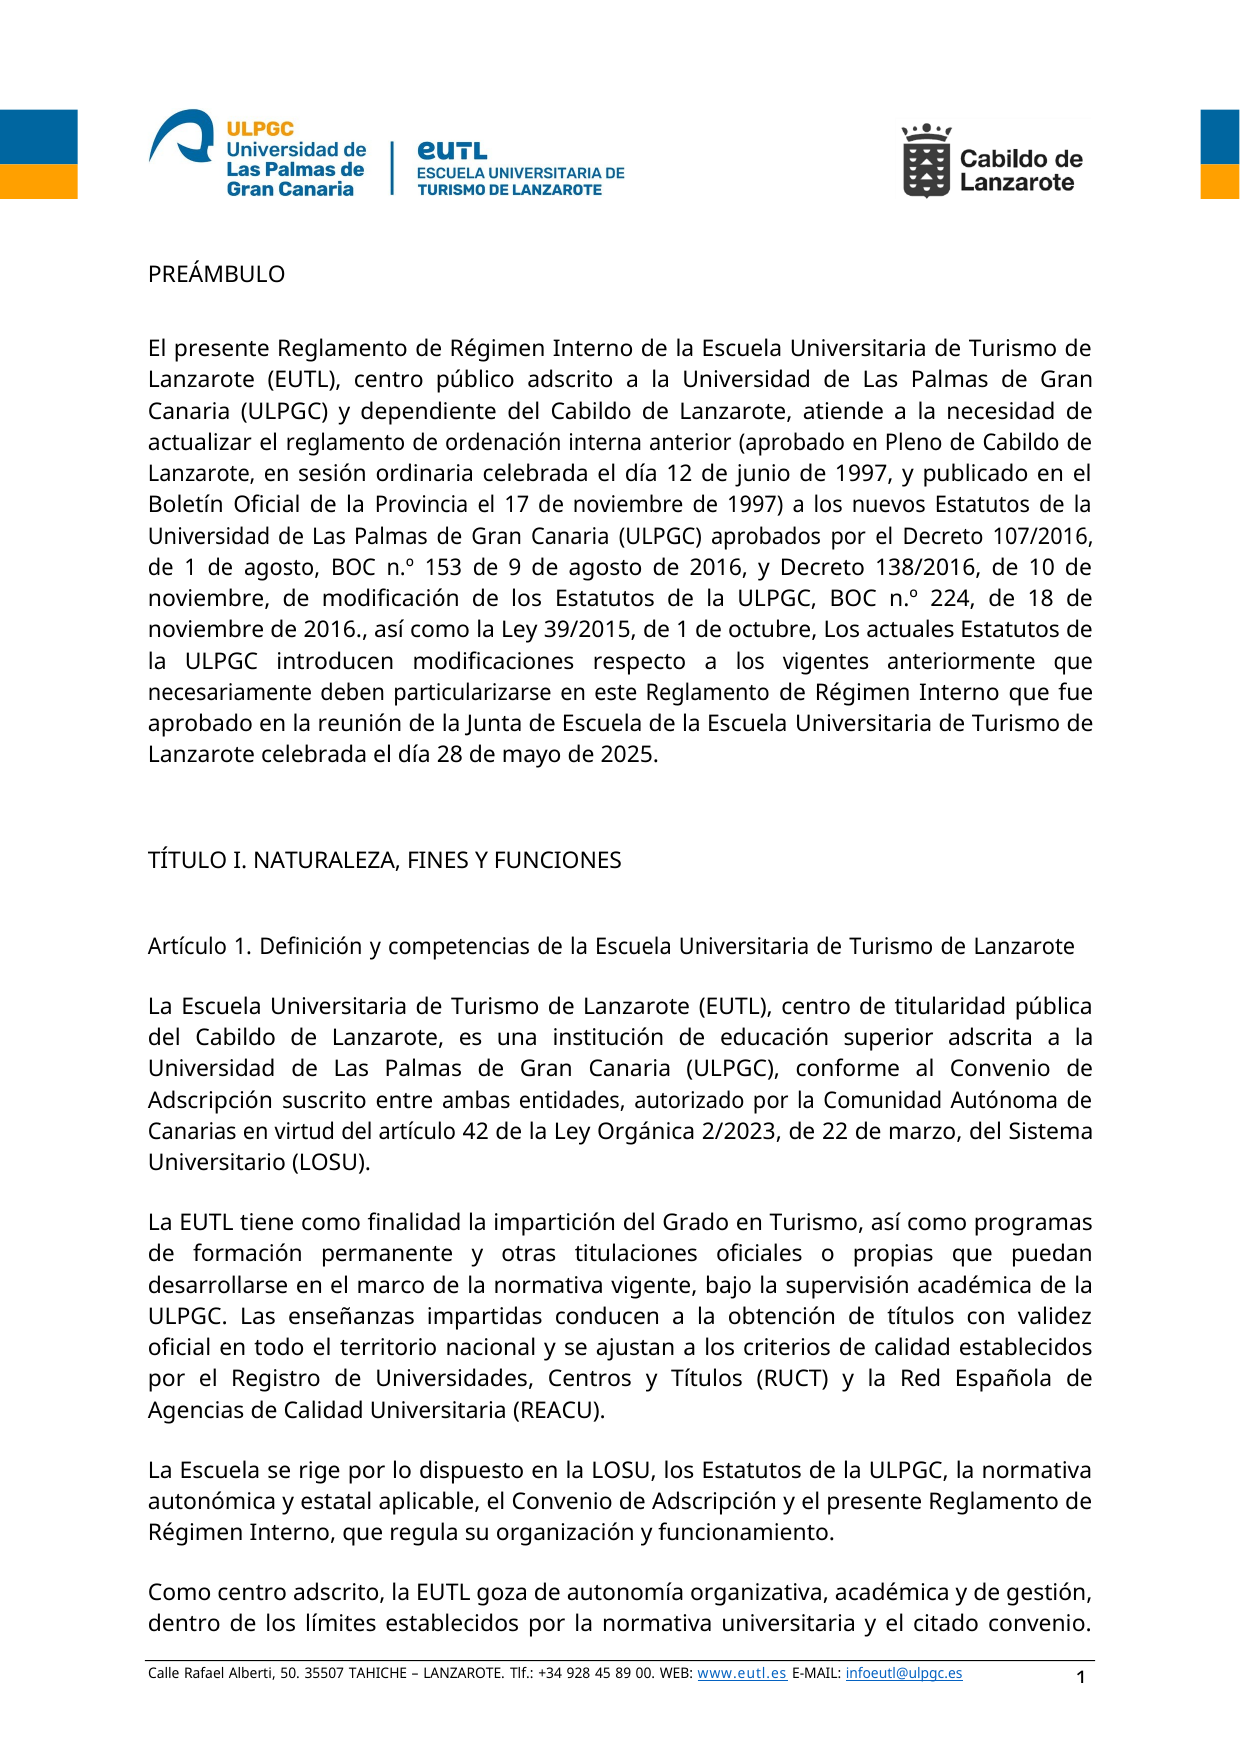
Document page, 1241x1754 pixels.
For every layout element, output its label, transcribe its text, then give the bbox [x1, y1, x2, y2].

text Artículo 1. Definición y competencias de la Escuela Universitaria de Turismo de Lanzarote [148, 930, 1194, 961]
text El presente Reglamento de Régimen Interno de la Escuela Universitaria de Turismo de Lanzarote (EUTL), centro público adscrito a la Universidad de Las Palmas de Gran Canaria (ULPGC) y dependiente del Cabildo de Lanzarote, atiende a la necesidad de actualizar el reglamento de ordenación interna anterior (aprobado en Pleno de Cabildo de Lanzarote, en sesión ordinaria celebrada el día 12 de junio de 1997, y publicado en el Boletín Oficial de la Provincia el 17 de noviembre de 1997) a los nuevos Estatutos de la Universidad de Las Palmas de Gran Canaria (ULPGC) aprobados por el Decreto 107/2016, de 1 de agosto, BOC n.º 153 de 9 de agosto de 2016, y Decreto 138/2016, de 10 de noviembre, de modificación de los Estatutos de la ULPGC, BOC n.º 224, de 18 de noviembre de 2016., así como la Ley 39/2015, de 1 de octubre, Los actuales Estatutos de la ULPGC introducen modificaciones respecto a los vigentes anteriormente que necesariamente deben particularizarse en este Reglamento de Régimen Interno que fue aprobado en la reunión de la Junta de Escuela de la Escuela Universitaria de Turismo de Lanzarote celebrada el día 28 de mayo de 2025. [148, 332, 1093, 770]
text PREÁMBULO [148, 258, 1194, 289]
text La EUTL tiene como finalidad la impartición del Grado en Turismo, así como programas de formación permanente y otras titulaciones oficiales o propias que puedan desarrollarse en el marco de la normativa vigente, bajo la supervisión académica de la ULPGC. Las enseñanzas impartidas conducen a la obtención de títulos con validez oficial en todo el territorio nacional y se ajustan a los criterios de calidad establecidos por el Registro de Universidades, Centros y Títulos (RUCT) y la Red Española de Agencias de Calidad Universitaria (REACU). [148, 1206, 1093, 1425]
picture [894, 117, 1091, 199]
picture [147, 108, 626, 197]
text TÍTULO I. NATURALEZA, FINES Y FUNCIONES [148, 844, 1194, 875]
text La Escuela Universitaria de Turismo de Lanzarote (EUTL), centro de titularidad pública del Cabildo de Lanzarote, es una institución de educación superior adscrita a la Universidad de Las Palmas de Gran Canaria (ULPGC), conforme al Convenio de Adscripción suscrito entre ambas entidades, autorizado por la Comunidad Autónoma de Canarias en virtud del artículo 42 de la Ley Orgánica 2/2023, de 22 de marzo, del Sistema Universitario (LOSU). [148, 990, 1093, 1177]
text La Escuela se rige por lo dispuesto en la LOSU, los Estatutos de la ULPGC, la normativa autonómica y estatal aplicable, el Convenio de Adscripción y el presente Reglamento de Régimen Interno, que regula su organización y funcionamiento. [148, 1454, 1093, 1548]
text Como centro adscrito, la EUTL goza de autonomía organizativa, académica y de gestión, dentro de los límites establecidos por la normativa universitaria y el citado convenio. [148, 1576, 1093, 1639]
